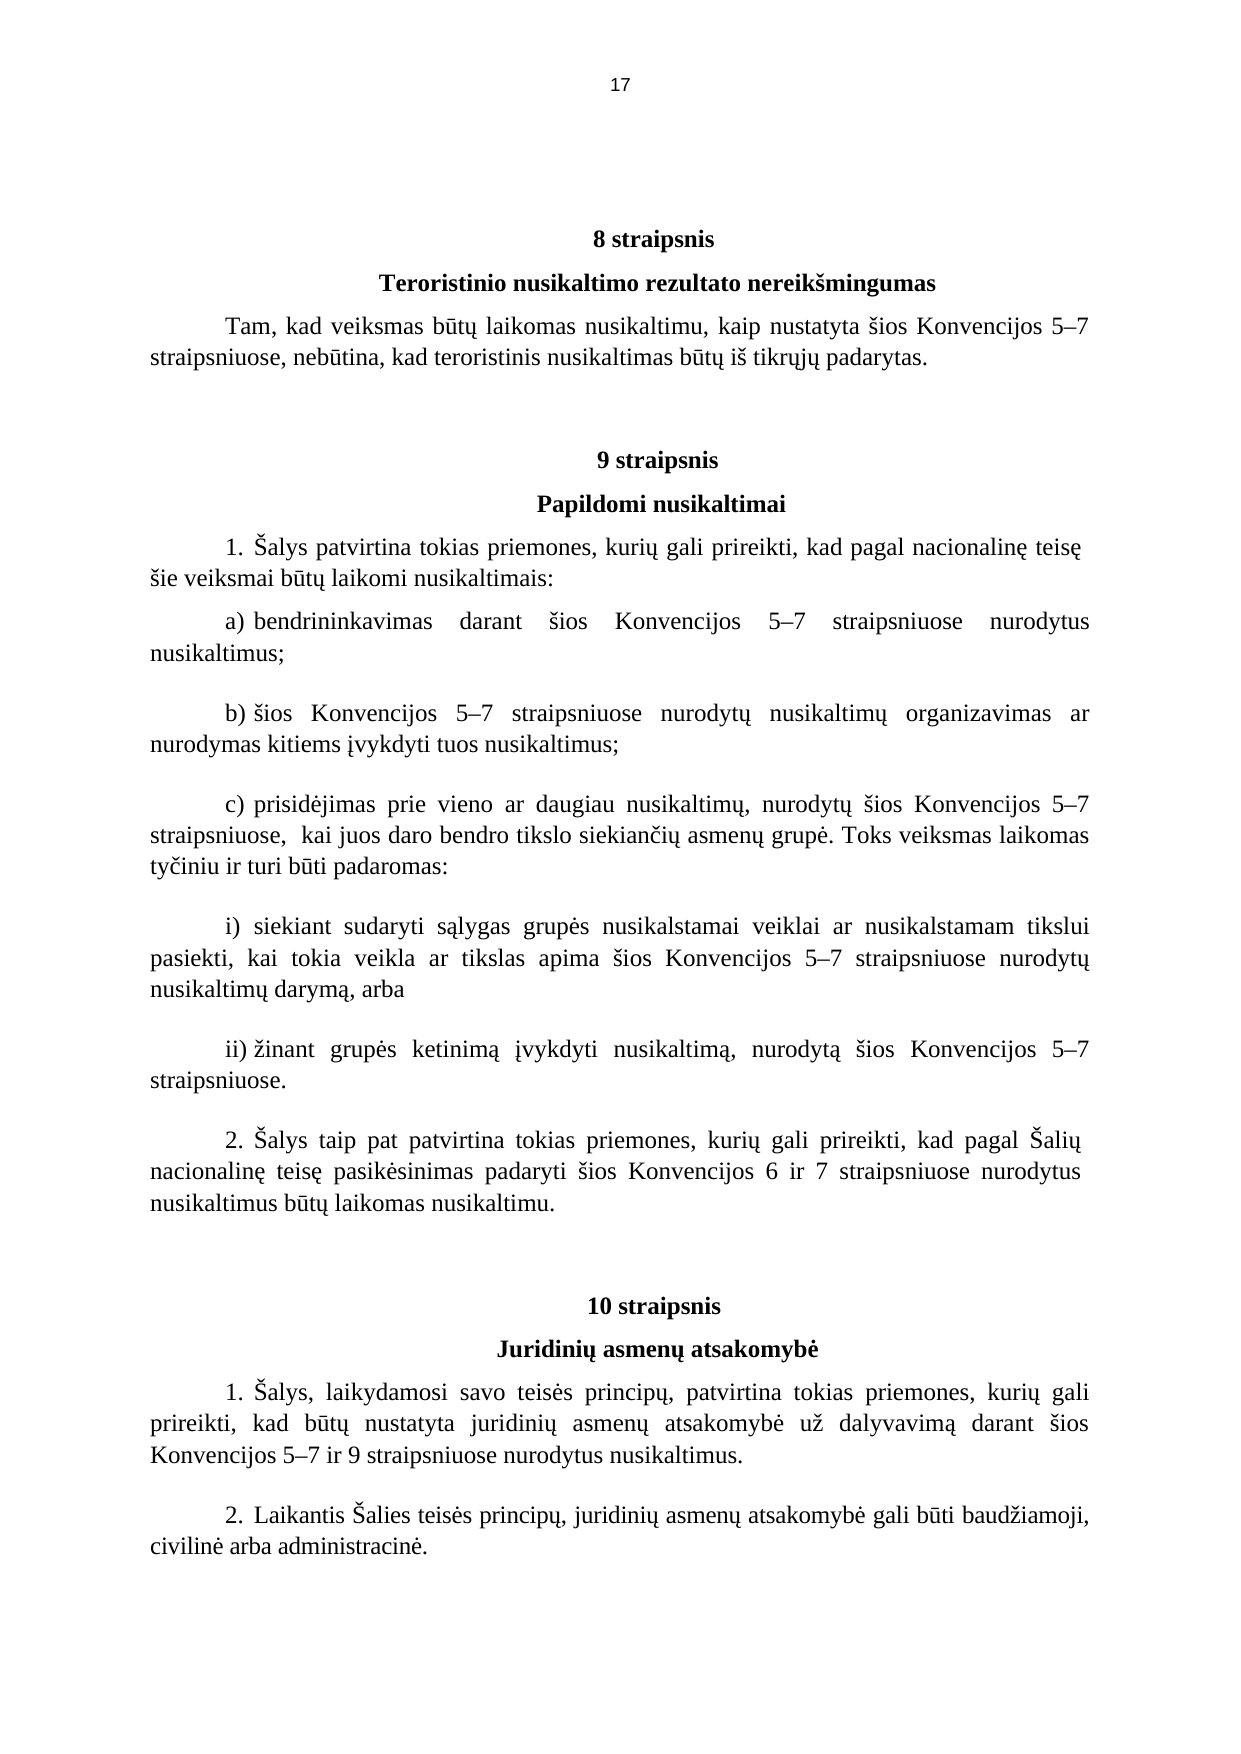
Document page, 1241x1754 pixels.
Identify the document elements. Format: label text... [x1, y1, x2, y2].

text Papildomi nusikaltimai [150, 486, 1090, 517]
text 9 straipsnis [150, 443, 1090, 474]
text Juridinių asmenų atsakomybė [150, 1332, 1082, 1363]
text 1. Šalys, laikydamosi savo teisės principų, patvirtina tokias priemones, kurių gali prireikti, kad būtų nustatyta juridinių asmenų atsakomybė už dalyvavimą darant šios Konvencijos 5–7 ir 9 straipsniuose nurodytus nusikaltimus. [150, 1375, 1090, 1468]
text i) siekiant sudaryti sąlygas grupės nusikalstamai veiklai ar nusikalstamam tikslui pasiekti, kai tokia veikla ar tikslas apima šios Konvencijos 5–7 straipsniuose nurodytų nusikaltimų darymą, arba [150, 909, 1090, 1003]
text Teroristinio nusikaltimo rezultato nereikšmingumas [150, 265, 1082, 296]
text a) bendrininkavimas darant šios Konvencijos 5–7 straipsniuose nurodytus nusikaltimus; [150, 604, 1090, 666]
text 2. Laikantis Šalies teisės principų, juridinių asmenų atsakomybė gali būti baudžiamoji, civilinė arba administracinė. [150, 1497, 1090, 1560]
text ii) žinant grupės ketinimą įvykdyti nusikaltimą, nurodytą šios Konvencijos 5–7 straipsniuose. [150, 1031, 1090, 1094]
text c) prisidėjimas prie vieno ar daugiau nusikaltimų, nurodytų šios Konvencijos 5–7 straipsniuose, kai juos daro bendro tikslo siekiančių asmenų grupė. Toks veiksmas laikomas tyčiniu ir turi būti padaromas: [150, 786, 1090, 880]
text 1. Šalys patvirtina tokias priemones, kurių gali prireikti, kad pagal nacionalinę teisę šie veiksmai būtų laikomi nusikaltimais: [150, 529, 1082, 592]
text 10 straipsnis [150, 1288, 1082, 1319]
text Tam, kad veiksmas būtų laikomas nusikaltimu, kaip nustatyta šios Konvencijos 5–7 straipsniuose, nebūtina, kad teroristinis nusikaltimas būtų iš tikrųjų padarytas. [150, 308, 1090, 371]
text 2. Šalys taip pat patvirtina tokias priemones, kurių gali prireikti, kad pagal Šalių nacionalinę teisę pasikėsinimas padaryti šios Konvencijos 6 ir 7 straipsniuose nurodytus nusikaltimus būtų laikomas nusikaltimu. [150, 1123, 1082, 1216]
text 8 straipsnis [150, 222, 1082, 253]
text b) šios Konvencijos 5–7 straipsniuose nurodytų nusikaltimų organizavimas ar nurodymas kitiems įvykdyti tuos nusikaltimus; [150, 695, 1090, 758]
